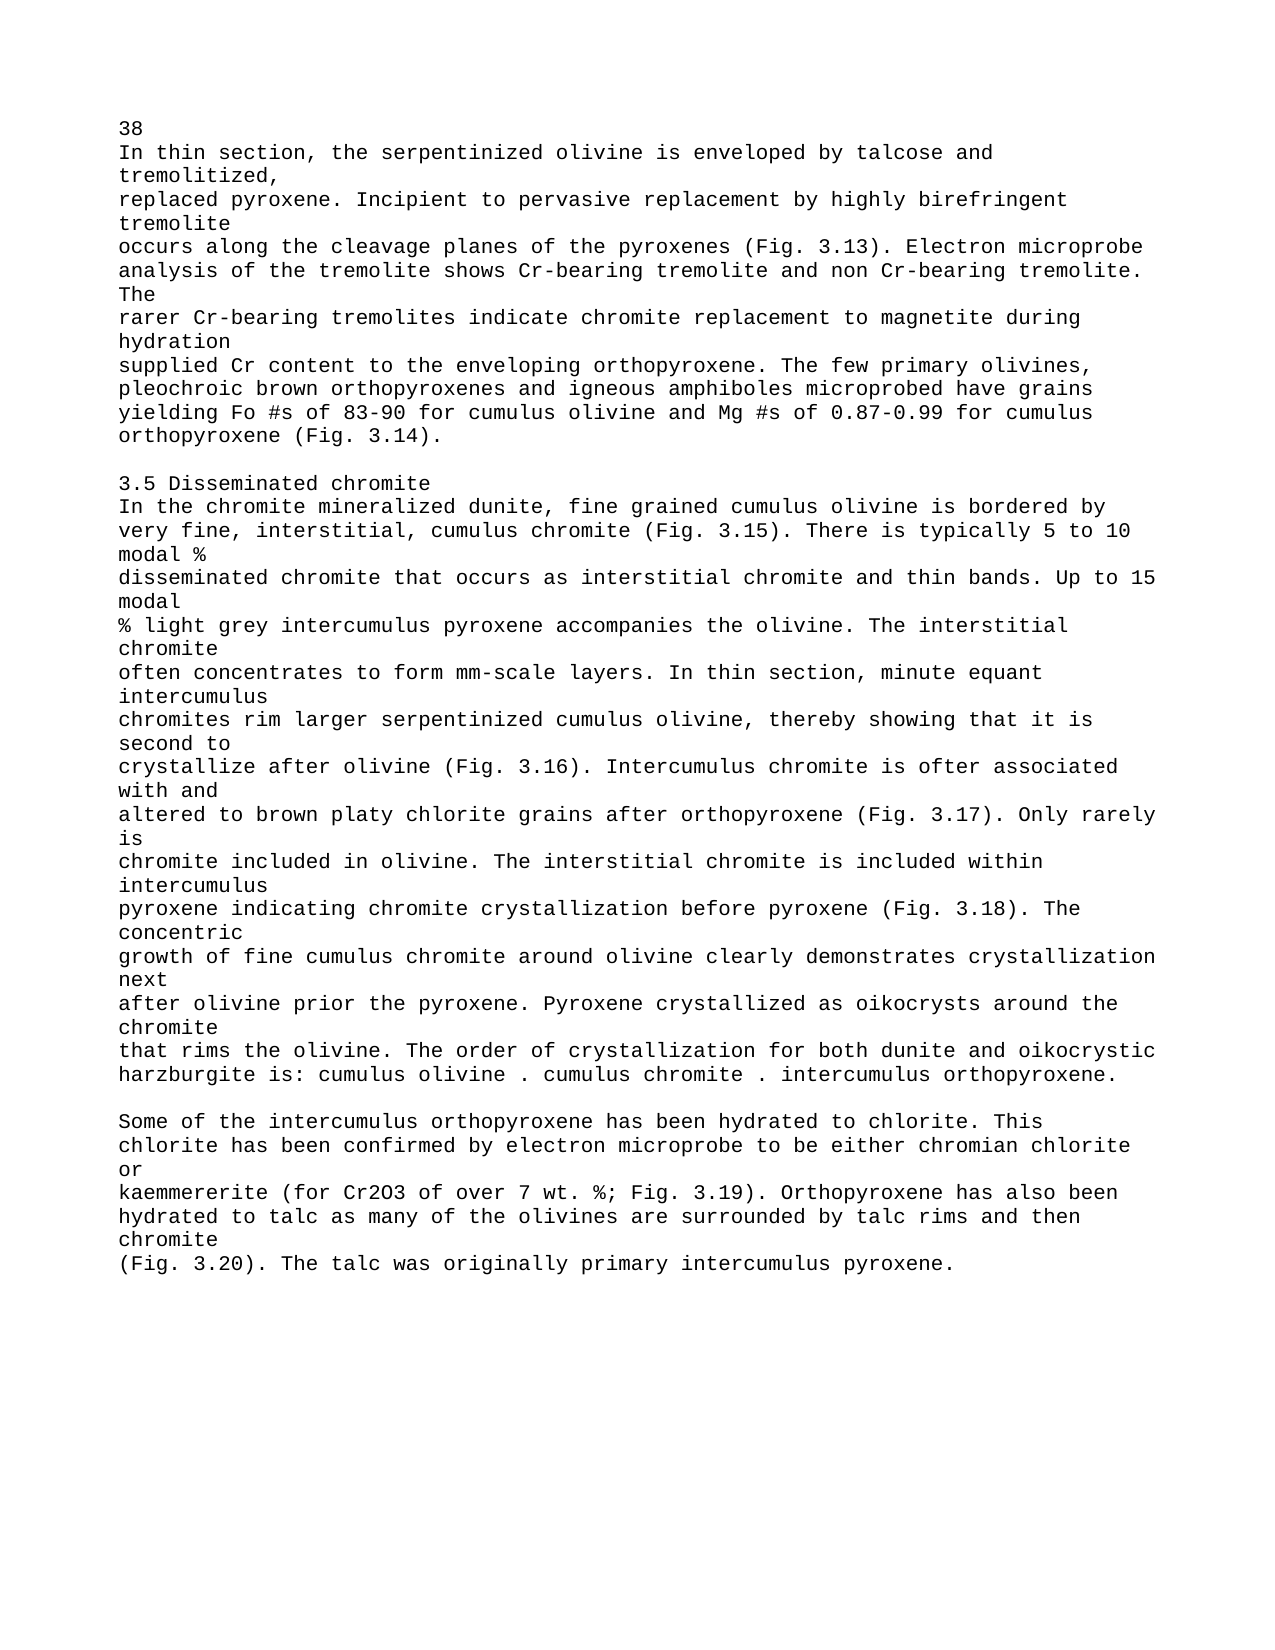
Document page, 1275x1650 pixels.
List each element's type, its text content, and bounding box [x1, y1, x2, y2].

text 38 [118, 118, 1157, 142]
text pyroxene indicating chromite crystallization before pyroxene (Fig. 3.18). The concentric [118, 898, 1157, 946]
text (Fig. 3.20). The talc was originally primary intercumulus pyroxene. [118, 1253, 1157, 1277]
text after olivine prior the pyroxene. Pyroxene crystallized as oikocrysts around the chromite [118, 993, 1157, 1040]
text crystallize after olivine (Fig. 3.16). Intercumulus chromite is ofter associated with and [118, 757, 1157, 804]
text 3.5 Disseminated chromite [118, 473, 1157, 496]
text In the chromite mineralized dunite, fine grained cumulus olivine is bordered by [118, 496, 1157, 520]
text altered to brown platy chlorite grains after orthopyroxene (Fig. 3.17). Only rarely is [118, 804, 1157, 851]
text % light grey intercumulus pyroxene accompanies the olivine. The interstitial chromite [118, 615, 1157, 662]
text supplied Cr content to the enveloping orthopyroxene. The few primary olivines, [118, 354, 1157, 378]
text chromite included in olivine. The interstitial chromite is included within intercumulus [118, 851, 1157, 898]
text orthopyroxene (Fig. 3.14). [118, 426, 1157, 449]
text disseminated chromite that occurs as interstitial chromite and thin bands. Up to 15 modal [118, 567, 1157, 615]
text analysis of the tremolite shows Cr-bearing tremolite and non Cr-bearing tremolite. The [118, 260, 1157, 307]
text replaced pyroxene. Incipient to pervasive replacement by highly birefringent tremolite [118, 189, 1157, 236]
text often concentrates to form mm-scale layers. In thin section, minute equant intercumulus [118, 662, 1157, 709]
text Some of the intercumulus orthopyroxene has been hydrated to chlorite. This [118, 1111, 1157, 1135]
text hydrated to talc as many of the olivines are surrounded by talc rims and then chromite [118, 1206, 1157, 1253]
text chlorite has been confirmed by electron microprobe to be either chromian chlorite or [118, 1135, 1157, 1182]
text growth of fine cumulus chromite around olivine clearly demonstrates crystallization next [118, 946, 1157, 993]
text In thin section, the serpentinized olivine is enveloped by talcose and tremolitized, [118, 142, 1157, 189]
text very fine, interstitial, cumulus chromite (Fig. 3.15). There is typically 5 to 10 modal % [118, 520, 1157, 567]
text kaemmererite (for Cr2O3 of over 7 wt. %; Fig. 3.19). Orthopyroxene has also been [118, 1182, 1157, 1206]
text yielding Fo #s of 83-90 for cumulus olivine and Mg #s of 0.87-0.99 for cumulus [118, 402, 1157, 426]
text pleochroic brown orthopyroxenes and igneous amphiboles microprobed have grains [118, 378, 1157, 402]
text occurs along the cleavage planes of the pyroxenes (Fig. 3.13). Electron microprobe [118, 236, 1157, 260]
text that rims the olivine. The order of crystallization for both dunite and oikocrystic [118, 1040, 1157, 1064]
text harzburgite is: cumulus olivine . cumulus chromite . intercumulus orthopyroxene. [118, 1064, 1157, 1088]
text rarer Cr-bearing tremolites indicate chromite replacement to magnetite during hydration [118, 307, 1157, 354]
text chromites rim larger serpentinized cumulus olivine, thereby showing that it is second to [118, 709, 1157, 757]
